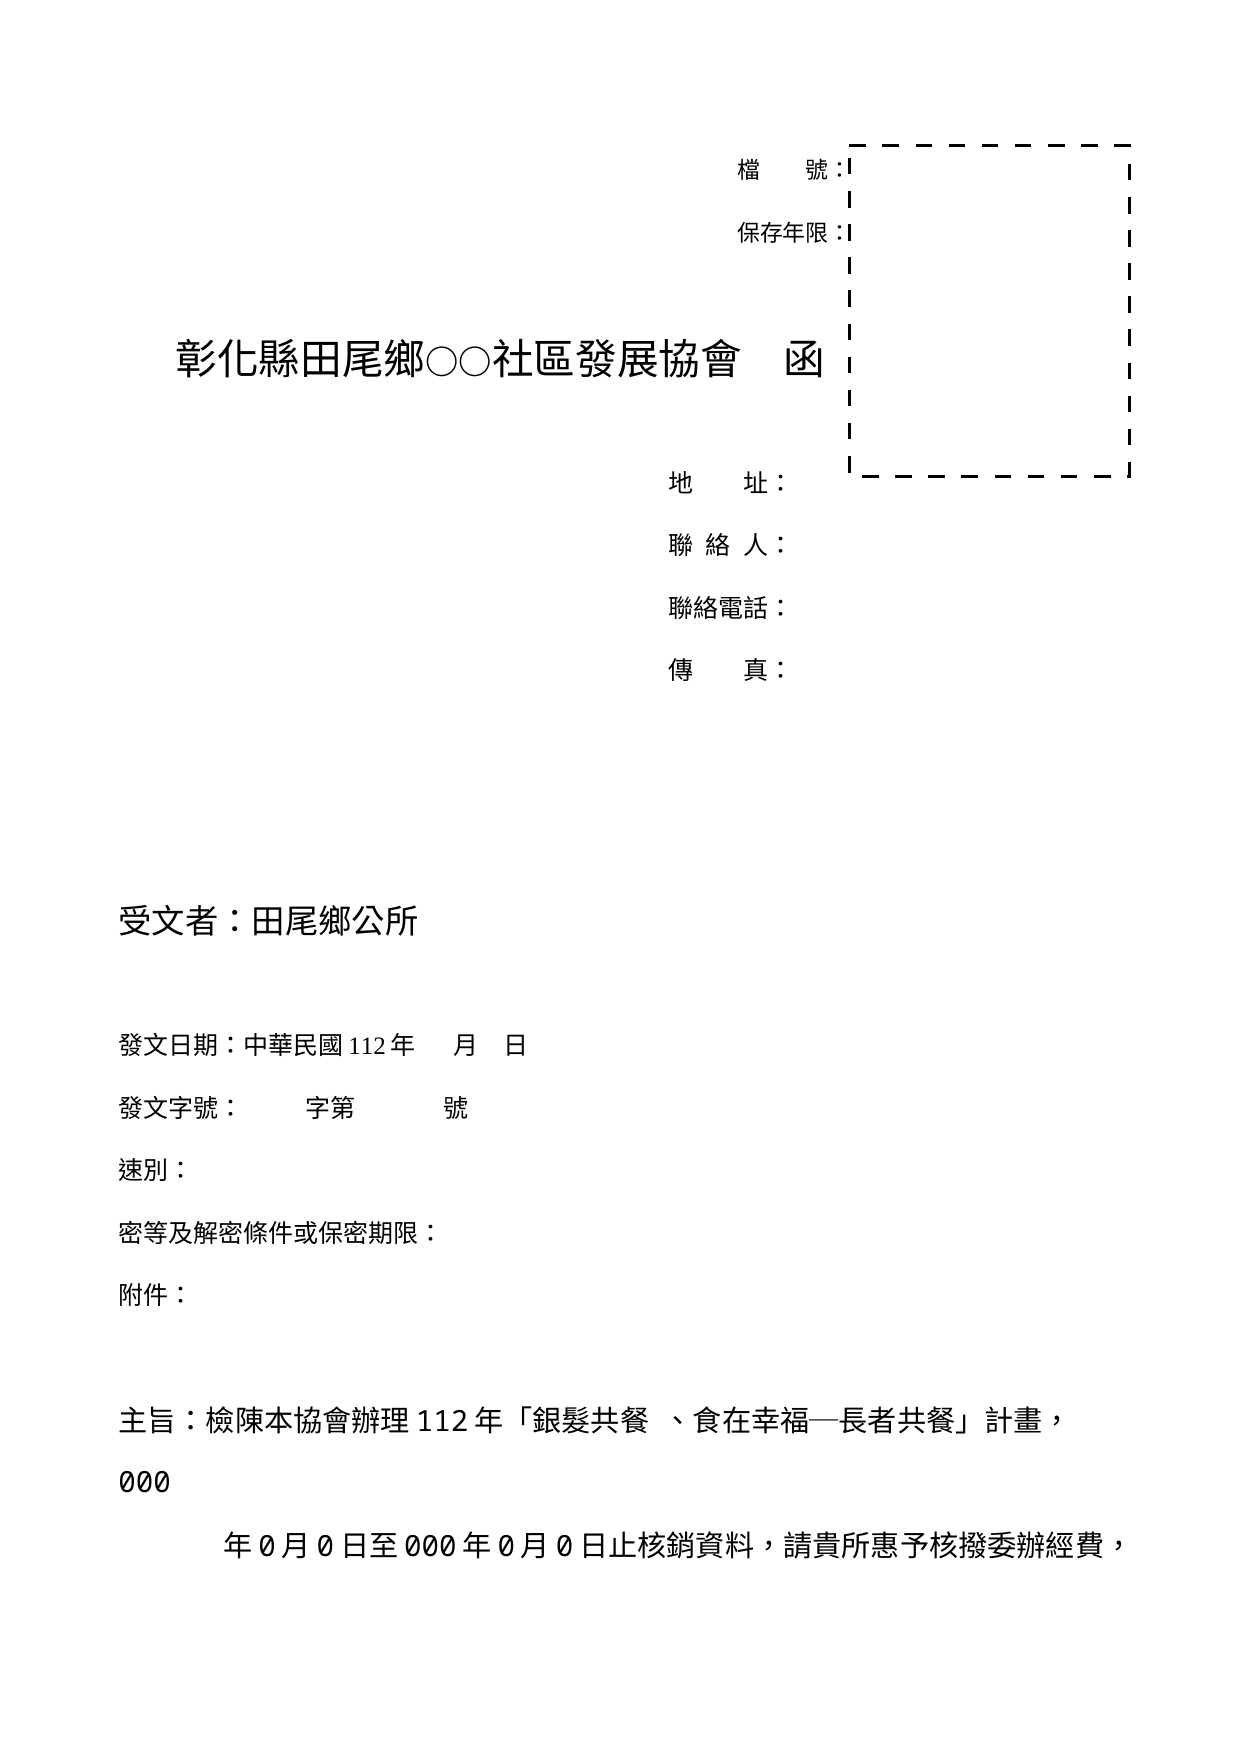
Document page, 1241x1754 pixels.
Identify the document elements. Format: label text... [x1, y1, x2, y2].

text 發文日期：中華民國112年 月 日 [118, 1002, 1122, 1064]
text 受文者：田尾鄉公所 [118, 877, 1122, 939]
text 彰化縣田尾鄉○○社區發展協會 函 [118, 314, 849, 377]
text 發文字號： 字第 號 [118, 1064, 1122, 1127]
text 聯絡電話： [118, 564, 1122, 627]
text 傳 真： [118, 627, 1122, 689]
text 聯 絡 人： [118, 502, 1122, 564]
text 主旨：檢陳本協會辦理112年「銀髮共餐 、食在幸福─長者共餐」計畫，000 [118, 1377, 1122, 1502]
text 密等及解密條件或保密期限： [118, 1189, 1122, 1252]
text 速別： [118, 1127, 1122, 1189]
text 檔 號： [118, 127, 1122, 189]
text 年0月0日至000年0月0日止核銷資料，請貴所惠予核撥委辦經費， [118, 1502, 1122, 1627]
text 地 址： [118, 439, 1122, 502]
text 保存年限： [118, 189, 849, 252]
text 附件： [118, 1252, 1122, 1314]
